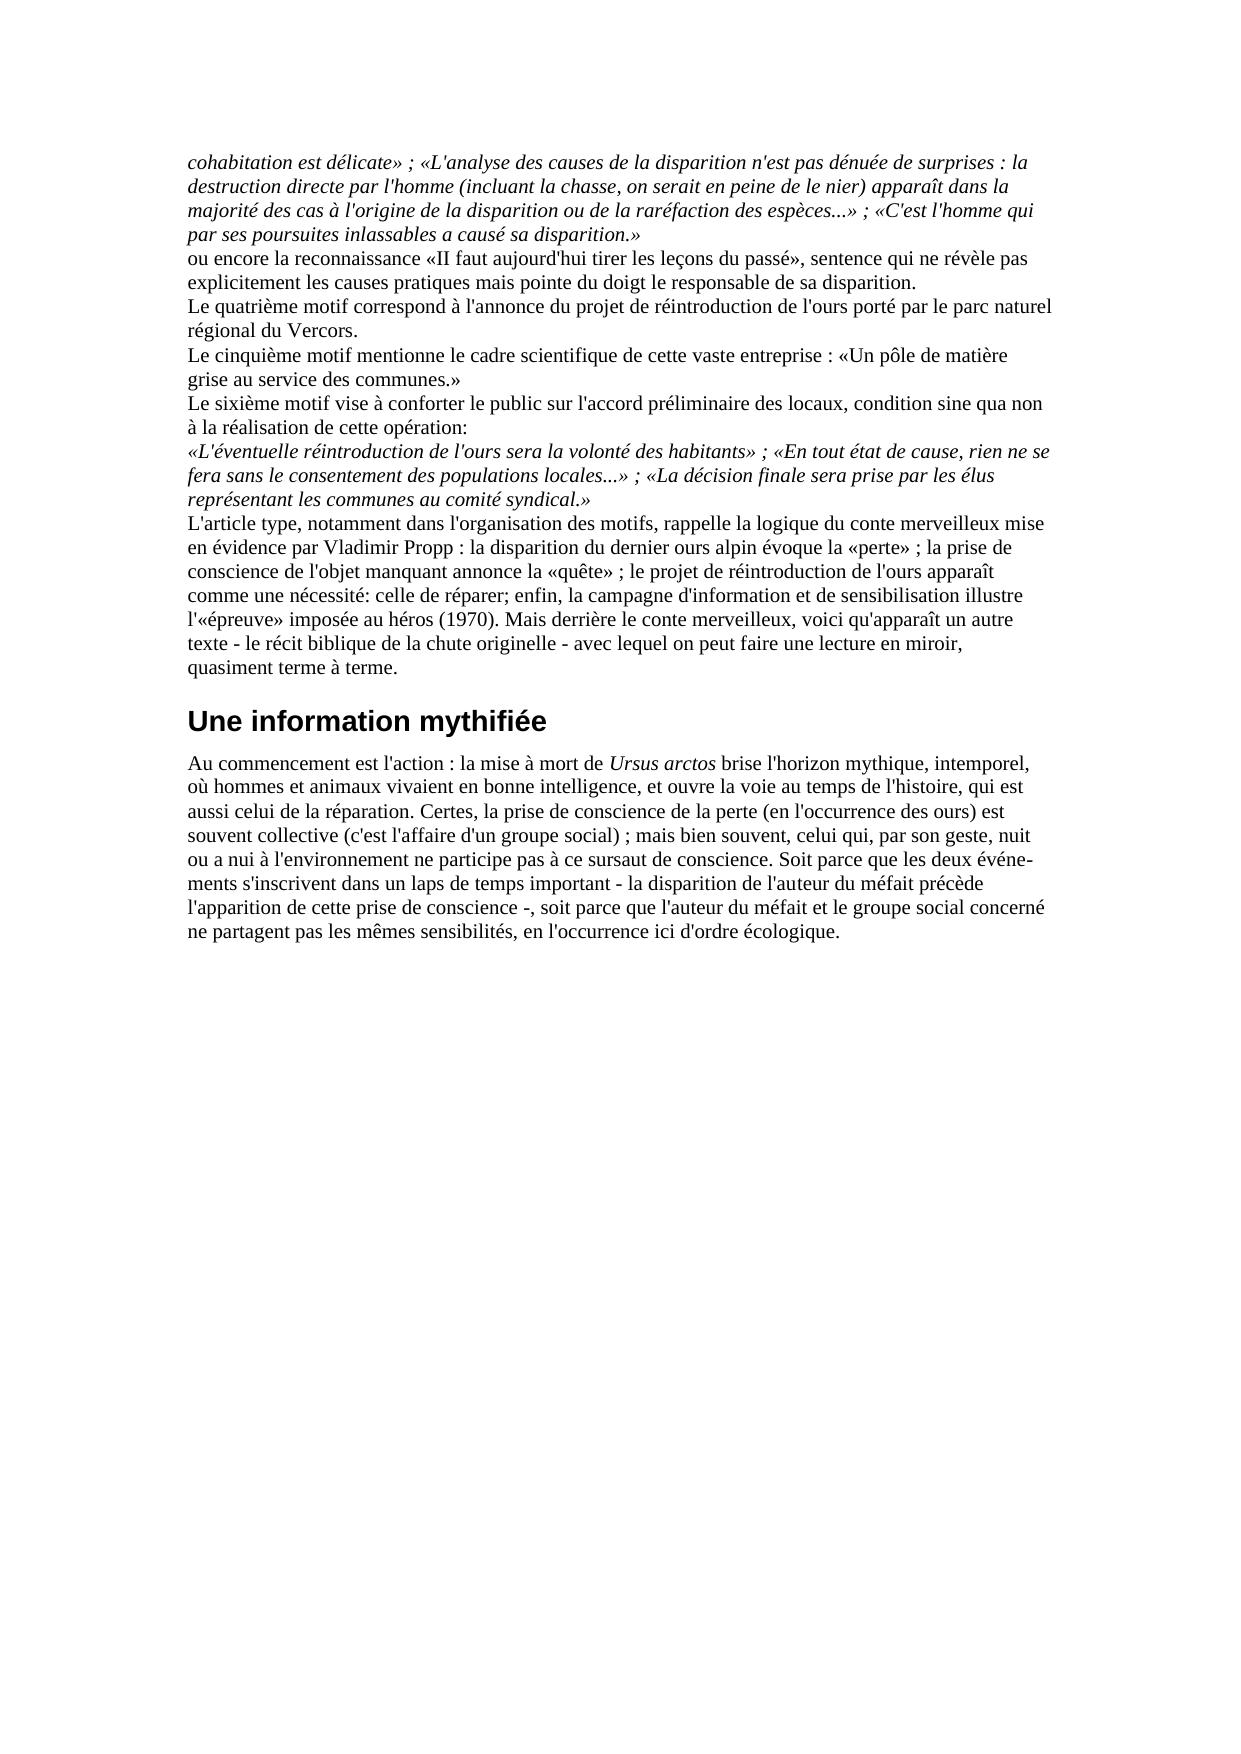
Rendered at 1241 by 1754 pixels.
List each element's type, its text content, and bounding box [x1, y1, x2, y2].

text cohabitation est délicate» ; «L'analyse des causes de la disparition n'est pas dénuée de surprises : la destruction directe par l'homme (incluant la chasse, on serait en peine de le nier) apparaît dans la majorité des cas à l'origine de la dis­parition ou de la raréfaction des espèces...» ; «C'est l'homme qui par ses poursuites inlassables a causé sa disparition.» [187, 150, 1053, 246]
subtitle Une information mythifiée [187, 704, 1053, 738]
text Le quatrième motif correspond à l'annonce du projet de réintroduction de l'ours porté par le parc naturel régional du Vercors. [187, 294, 1053, 342]
text ou encore la reconnaissance «II faut aujourd'hui tirer les leçons du passé», sentence qui ne révèle pas explicitement les causes pratiques mais pointe du doigt le responsable de sa disparition. [187, 246, 1053, 294]
text Le sixième motif vise à conforter le public sur l'accord préliminaire des locaux, condition sine qua non à la réalisation de cette opération: [187, 391, 1053, 439]
text «L'éventuelle réintroduction de l'ours sera la volonté des habitants» ; «En tout état de cause, rien ne se fera sans le consentement des populations locales...» ; «La décision finale sera prise par les élus représentant les communes au comité syndical.» [187, 439, 1053, 511]
text Au commencement est l'action : la mise à mort de Ursus arctos brise l'horizon mythique, intemporel, où hommes et animaux vivaient en bonne intelligence, et ouvre la voie au temps de l'histoire, qui est aussi celui de la réparation. Certes, la prise de conscience de la perte (en l'occurrence des ours) est souvent collective (c'est l'affaire d'un groupe social) ; mais bien souvent, celui qui, par son geste, nuit ou a nui à l'environnement ne participe pas à ce sursaut de conscience. Soit parce que les deux événe­ments s'inscrivent dans un laps de temps important - la disparition de l'au­teur du méfait précède l'apparition de cette prise de conscience -, soit parce que l'auteur du méfait et le groupe social concerné ne partagent pas les mêmes sensibilités, en l'occurrence ici d'ordre écologique. [187, 750, 1053, 943]
text Le cinquième motif mentionne le cadre scientifique de cette vaste entreprise : «Un pôle de matière grise au service des communes.» [187, 342, 1053, 391]
text L'article type, notamment dans l'organisation des motifs, rappelle la logique du conte merveilleux mise en évidence par Vladimir Propp : la disparition du dernier ours alpin évoque la «perte» ; la prise de conscience de l'objet manquant annonce la «quête» ; le projet de réintroduction de l'ours apparaît comme une nécessité: celle de réparer; enfin, la cam­pagne d'information et de sensibilisation illustre l'«épreuve» imposée au héros (1970). Mais derrière le conte merveilleux, voici qu'apparaît un autre texte - le récit biblique de la chute originelle - avec lequel on peut faire une lecture en miroir, quasiment terme à terme. [187, 511, 1053, 679]
